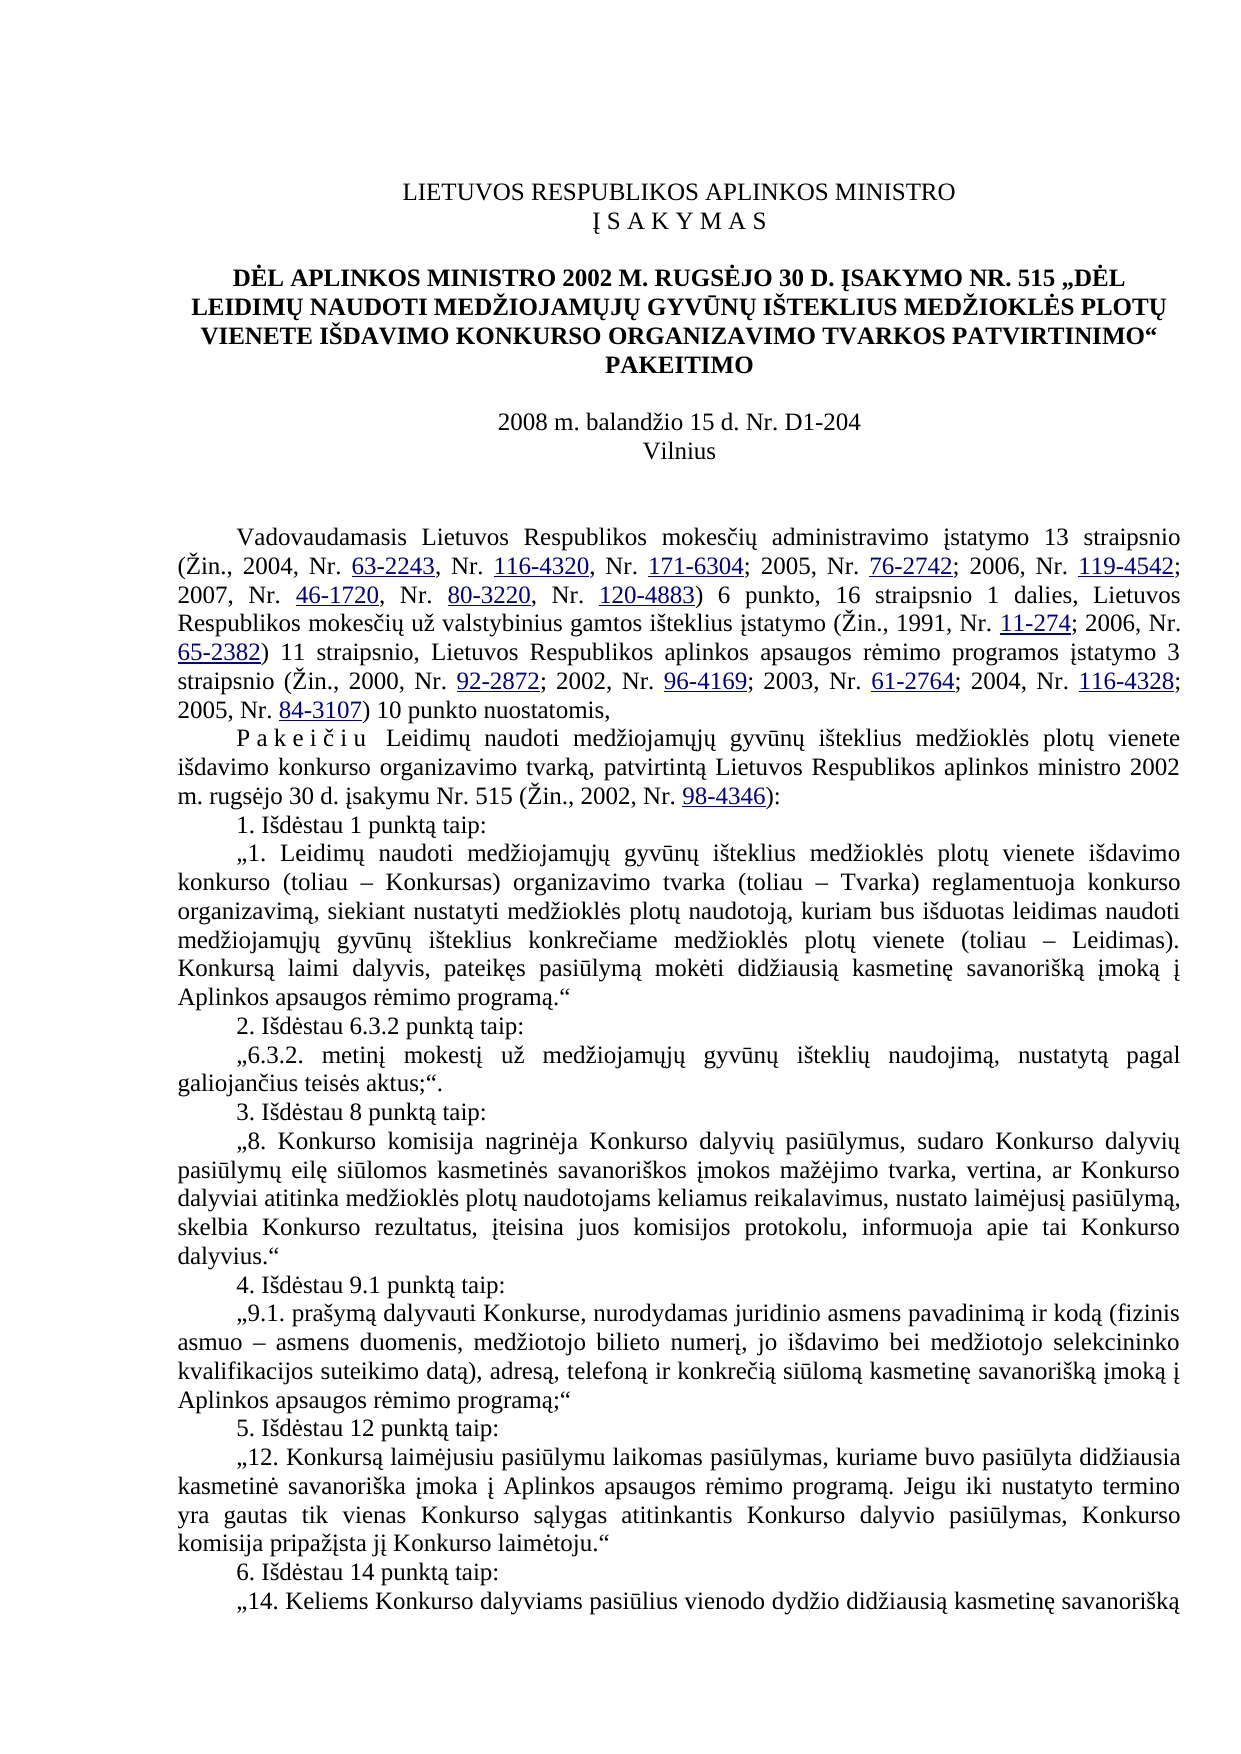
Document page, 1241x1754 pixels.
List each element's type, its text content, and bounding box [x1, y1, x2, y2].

text „1. Leidimų naudoti medžiojamųjų gyvūnų išteklius medžioklės plotų vienete išdavimo konkurso (toliau – Konkursas) organizavimo tvarka (toliau – Tvarka) reglamentuoja konkurso organizavimą, siekiant nustatyti medžioklės plotų naudotoją, kuriam bus išduotas leidimas naudoti medžiojamųjų gyvūnų išteklius konkrečiame medžioklės plotų vienete (toliau – Leidimas). Konkursą laimi dalyvis, pateikęs pasiūlymą mokėti didžiausią kasmetinę savanorišką įmoką į Aplinkos apsaugos rėmimo programą.“ [177, 838, 1181, 1011]
text LIETUVOS RESPUBLIKOS APLINKOS MINISTRO [177, 177, 1181, 206]
text 5. Išdėstau 12 punktą taip: [177, 1413, 1181, 1442]
text ĮSAKYMAS [177, 206, 1181, 235]
text „8. Konkurso komisija nagrinėja Konkurso dalyvių pasiūlymus, sudaro Konkurso dalyvių pasiūlymų eilę siūlomos kasmetinės savanoriškos įmokos mažėjimo tvarka, vertina, ar Konkurso dalyviai atitinka medžioklės plotų naudotojams keliamus reikalavimus, nustato laimėjusį pasiūlymą, skelbia Konkurso rezultatus, įteisina juos komisijos protokolu, informuoja apie tai Konkurso dalyvius.“ [177, 1126, 1181, 1270]
text „6.3.2. metinį mokestį už medžiojamųjų gyvūnų išteklių naudojimą, nustatytą pagal galiojančius teisės aktus;“. [177, 1040, 1181, 1097]
text 2008 m. balandžio 15 d. Nr. D1-204 [177, 407, 1181, 436]
text 3. Išdėstau 8 punktą taip: [177, 1097, 1181, 1126]
text „9.1. prašymą dalyvauti Konkurse, nurodydamas juridinio asmens pavadinimą ir kodą (fizinis asmuo – asmens duomenis, medžiotojo bilieto numerį, jo išdavimo bei medžiotojo selekcininko kvalifikacijos suteikimo datą), adresą, telefoną ir konkrečią siūlomą kasmetinę savanorišką įmoką į Aplinkos apsaugos rėmimo programą;“ [177, 1298, 1181, 1413]
text 4. Išdėstau 9.1 punktą taip: [177, 1270, 1181, 1298]
text „14. Keliems Konkurso dalyviams pasiūlius vienodo dydžio didžiausią kasmetinę savanorišką [177, 1586, 1181, 1615]
text DĖL APLINKOS MINISTRO 2002 M. RUGSĖJO 30 D. ĮSAKYMO NR. 515 „DĖL LEIDIMŲ NAUDOTI MEDŽIOJAMŲJŲ GYVŪNŲ IŠTEKLIUS MEDŽIOKLĖS PLOTŲ VIENETE IŠDAVIMO KONKURSO ORGANIZAVIMO TVARKOS PATVIRTINIMO“ PAKEITIMO [177, 263, 1181, 378]
text „12. Konkursą laimėjusiu pasiūlymu laikomas pasiūlymas, kuriame buvo pasiūlyta didžiausia kasmetinė savanoriška įmoka į Aplinkos apsaugos rėmimo programą. Jeigu iki nustatyto termino yra gautas tik vienas Konkurso sąlygas atitinkantis Konkurso dalyvio pasiūlymas, Konkurso komisija pripažįsta jį Konkurso laimėtoju.“ [177, 1442, 1181, 1557]
text 2. Išdėstau 6.3.2 punktą taip: [177, 1011, 1181, 1040]
text Vadovaudamasis Lietuvos Respublikos mokesčių administravimo įstatymo 13 straipsnio (Žin., 2004, Nr. 63-2243, Nr. 116-4320, Nr. 171-6304; 2005, Nr. 76-2742; 2006, Nr. 119-4542; 2007, Nr. 46-1720, Nr. 80-3220, Nr. 120-4883) 6 punkto, 16 straipsnio 1 dalies, Lietuvos Respublikos mokesčių už valstybinius gamtos išteklius įstatymo (Žin., 1991, Nr. 11-274; 2006, Nr. 65-2382) 11 straipsnio, Lietuvos Respublikos aplinkos apsaugos rėmimo programos įstatymo 3 straipsnio (Žin., 2000, Nr. 92-2872; 2002, Nr. 96-4169; 2003, Nr. 61-2764; 2004, Nr. 116-4328; 2005, Nr. 84-3107) 10 punkto nuostatomis, [177, 522, 1181, 723]
text 1. Išdėstau 1 punktą taip: [177, 810, 1181, 838]
text 6. Išdėstau 14 punktą taip: [177, 1557, 1181, 1586]
text Vilnius [177, 436, 1181, 465]
text Pakeičiu Leidimų naudoti medžiojamųjų gyvūnų išteklius medžioklės plotų vienete išdavimo konkurso organizavimo tvarką, patvirtintą Lietuvos Respublikos aplinkos ministro 2002 m. rugsėjo 30 d. įsakymu Nr. 515 (Žin., 2002, Nr. 98-4346): [177, 723, 1181, 810]
